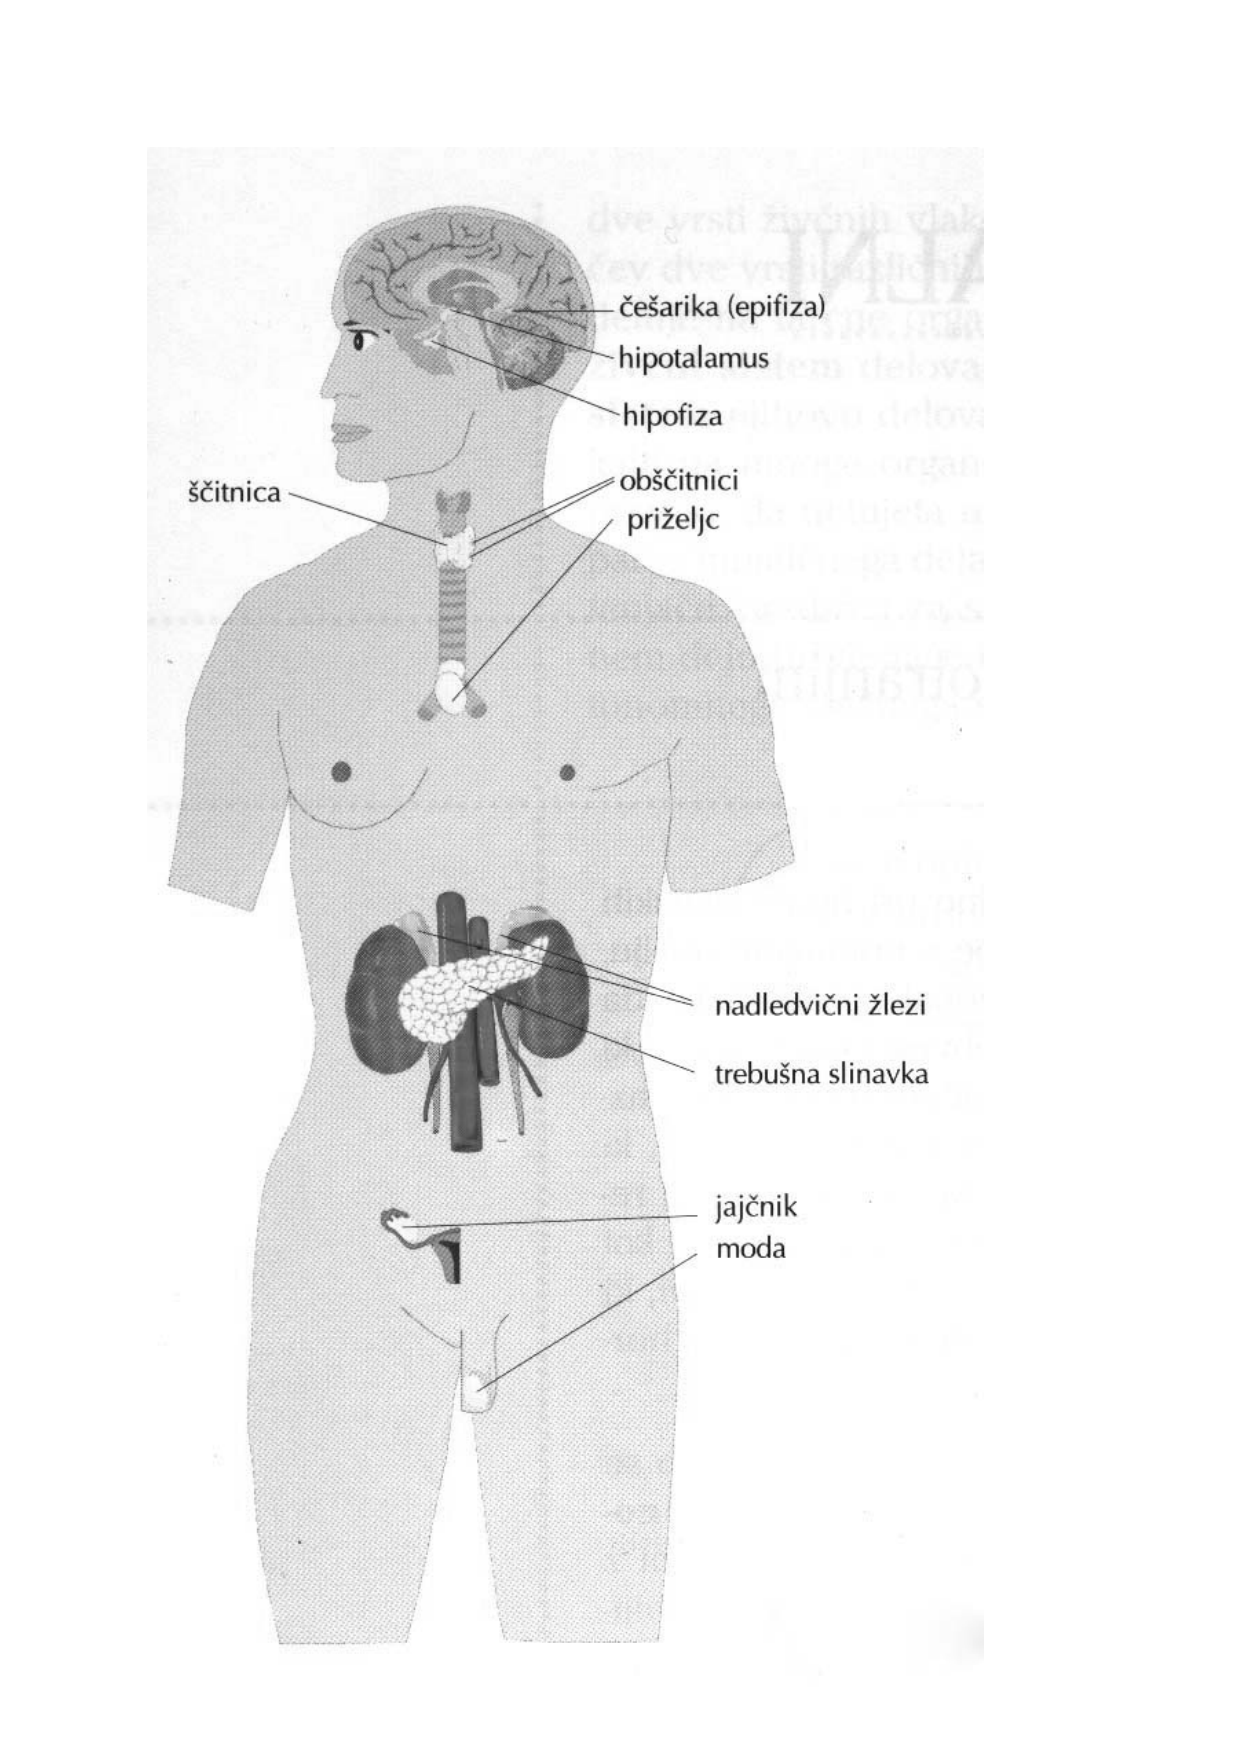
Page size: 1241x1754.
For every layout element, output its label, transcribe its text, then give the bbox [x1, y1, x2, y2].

text HORMONALNA REGULACIJA [984, 148, 1093, 1606]
picture [147, 147, 984, 1687]
